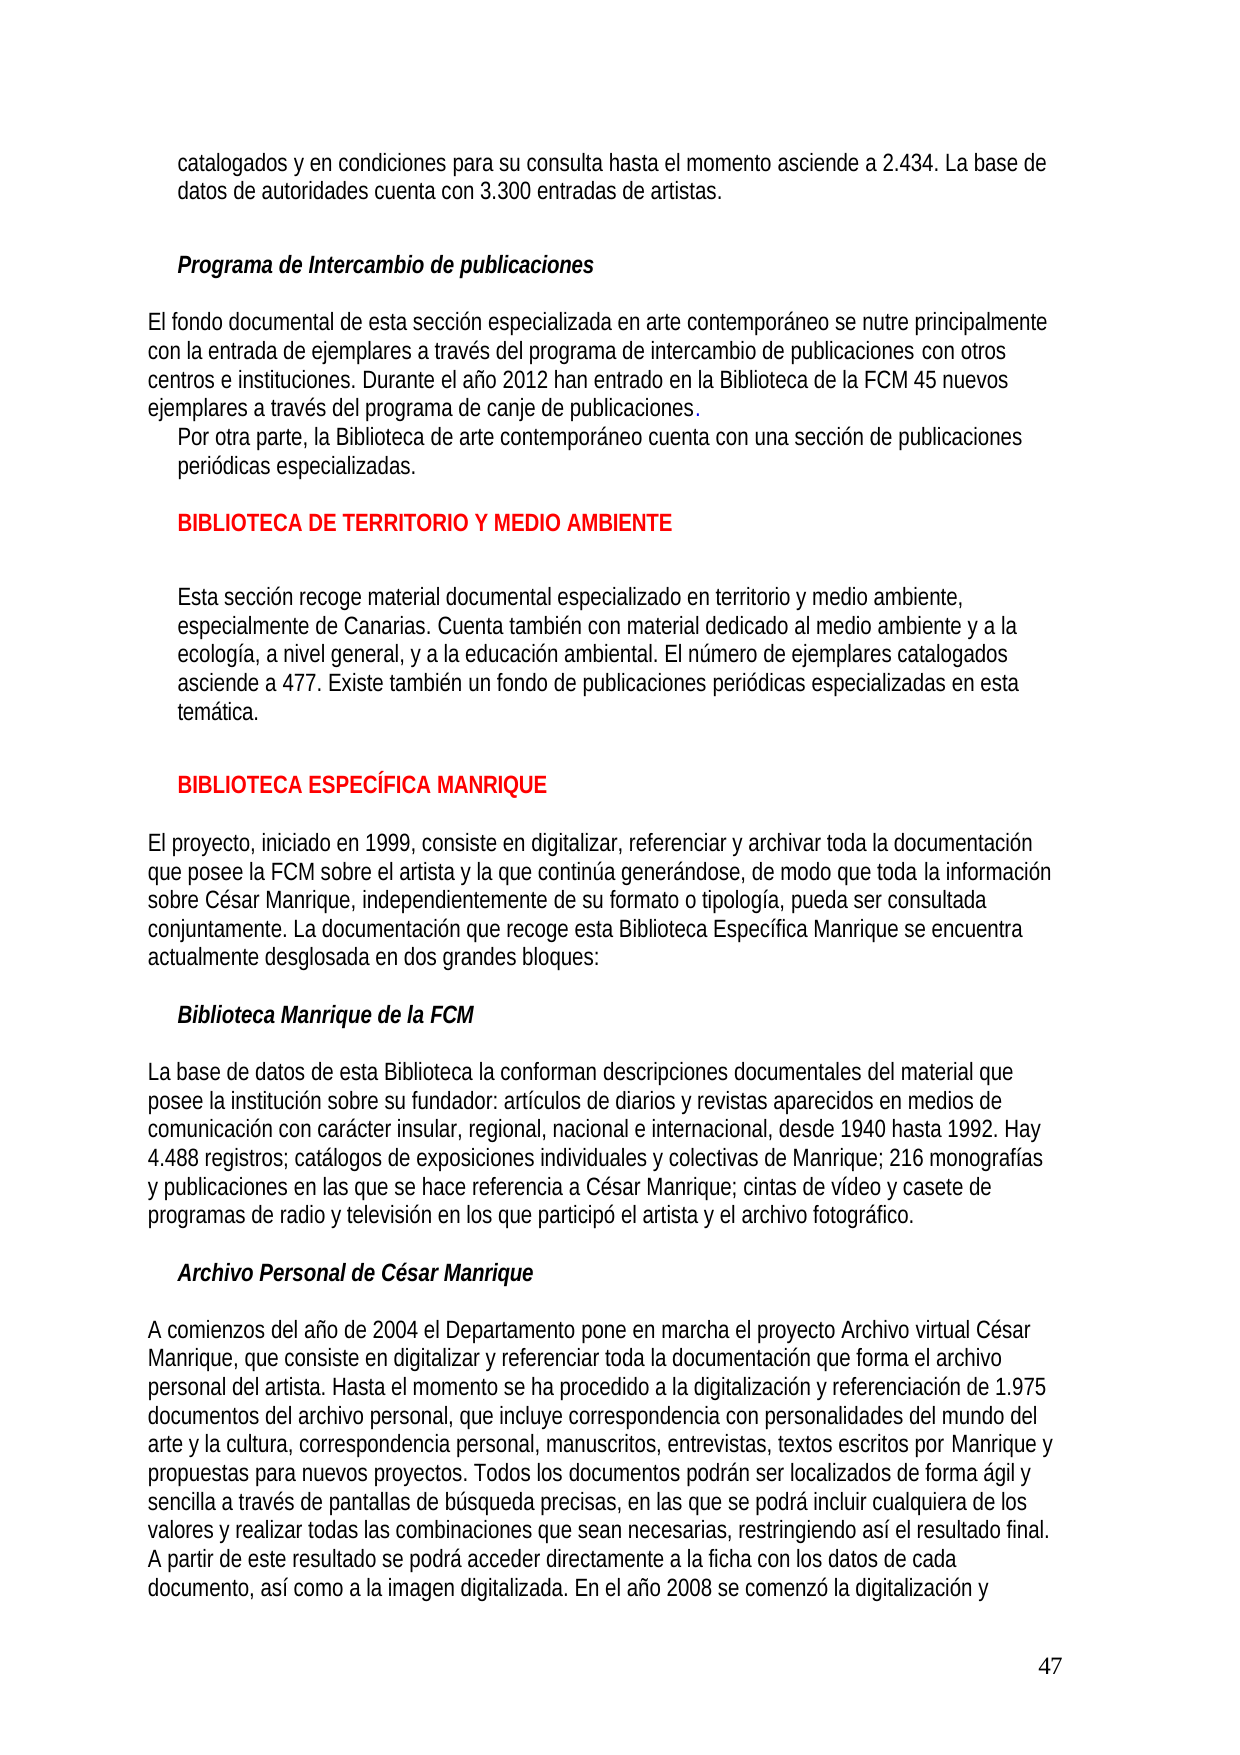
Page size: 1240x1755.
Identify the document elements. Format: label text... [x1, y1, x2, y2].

text El fondo documental de esta sección especializada en arte contemporáneo se nutre principalmente con la entrada de ejemplares a través del programa de intercambio de publicaciones con otros centros e instituciones. Durante el año 2012 han entrado en la Biblioteca de la FCM 45 nuevos ejemplares a través del programa de canje de publicaciones. [148, 307, 1059, 422]
subtitle BIBLIOTECA ESPECÍFICA MANRIQUE [177, 771, 1077, 799]
subtitle Archivo Personal de César Manrique [177, 1257, 1077, 1286]
subtitle Biblioteca Manrique de la FCM [177, 1000, 1077, 1028]
subtitle Programa de Intercambio de publicaciones [177, 250, 1077, 279]
text La base de datos de esta Biblioteca la conforman descripciones documentales del material que posee la institución sobre su fundador: artículos de diarios y revistas aparecidos en medios de comunicación con carácter insular, regional, nacional e internacional, desde 1940 hasta 1992. Hay 4.488 registros; catálogos de exposiciones individuales y colectivas de Manrique; 216 monografías y publicaciones en las que se hace referencia a César Manrique; cintas de vídeo y casete de programas de radio y televisión en los que participó el artista y el archivo fotográfico. [148, 1057, 1056, 1229]
subtitle BIBLIOTECA DE TERRITORIO Y MEDIO AMBIENTE [177, 508, 1077, 537]
text Esta sección recoge material documental especializado en territorio y medio ambiente, especialmente de Canarias. Cuenta también con material dedicado al medio ambiente y a la ecología, a nivel general, y a la educación ambiental. El número de ejemplares catalogados asciende a 477. Existe también un fondo de publicaciones periódicas especializadas en esta temática. [177, 582, 1077, 725]
text Por otra parte, la Biblioteca de arte contemporáneo cuenta con una sección de publicaciones periódicas especializadas. [177, 422, 1077, 479]
text catalogados y en condiciones para su consulta hasta el momento asciende a 2.434. La base de datos de autoridades cuenta con 3.300 entradas de artistas. [177, 147, 1077, 205]
text A comienzos del año de 2004 el Departamento pone en marcha el proyecto Archivo virtual César Manrique, que consiste en digitalizar y referenciar toda la documentación que forma el archivo personal del artista. Hasta el momento se ha procedido a la digitalización y referenciación de 1.975 documentos del archivo personal, que incluye correspondencia con personalidades del mundo del arte y la cultura, correspondencia personal, manuscritos, entrevistas, textos escritos por Manrique y propuestas para nuevos proyectos. Todos los documentos podrán ser localizados de forma ágil y sencilla a través de pantallas de búsqueda precisas, en las que se podrá incluir cualquiera de los valores y realizar todas las combinaciones que sean necesarias, restringiendo así el resultado final. A partir de este resultado se podrá acceder directamente a la ficha con los datos de cada documento, así como a la imagen digitalizada. En el año 2008 se comenzó la digitalización y [148, 1315, 1069, 1601]
text El proyecto, iniciado en 1999, consiste en digitalizar, referenciar y archivar toda la documentación que posee la FCM sobre el artista y la que continúa generándose, de modo que toda la información sobre César Manrique, independientemente de su formato o tipología, pueda ser consultada conjuntamente. La documentación que recoge esta Biblioteca Específica Manrique se encuentra actualmente desglosada en dos grandes bloques: [148, 828, 1056, 971]
